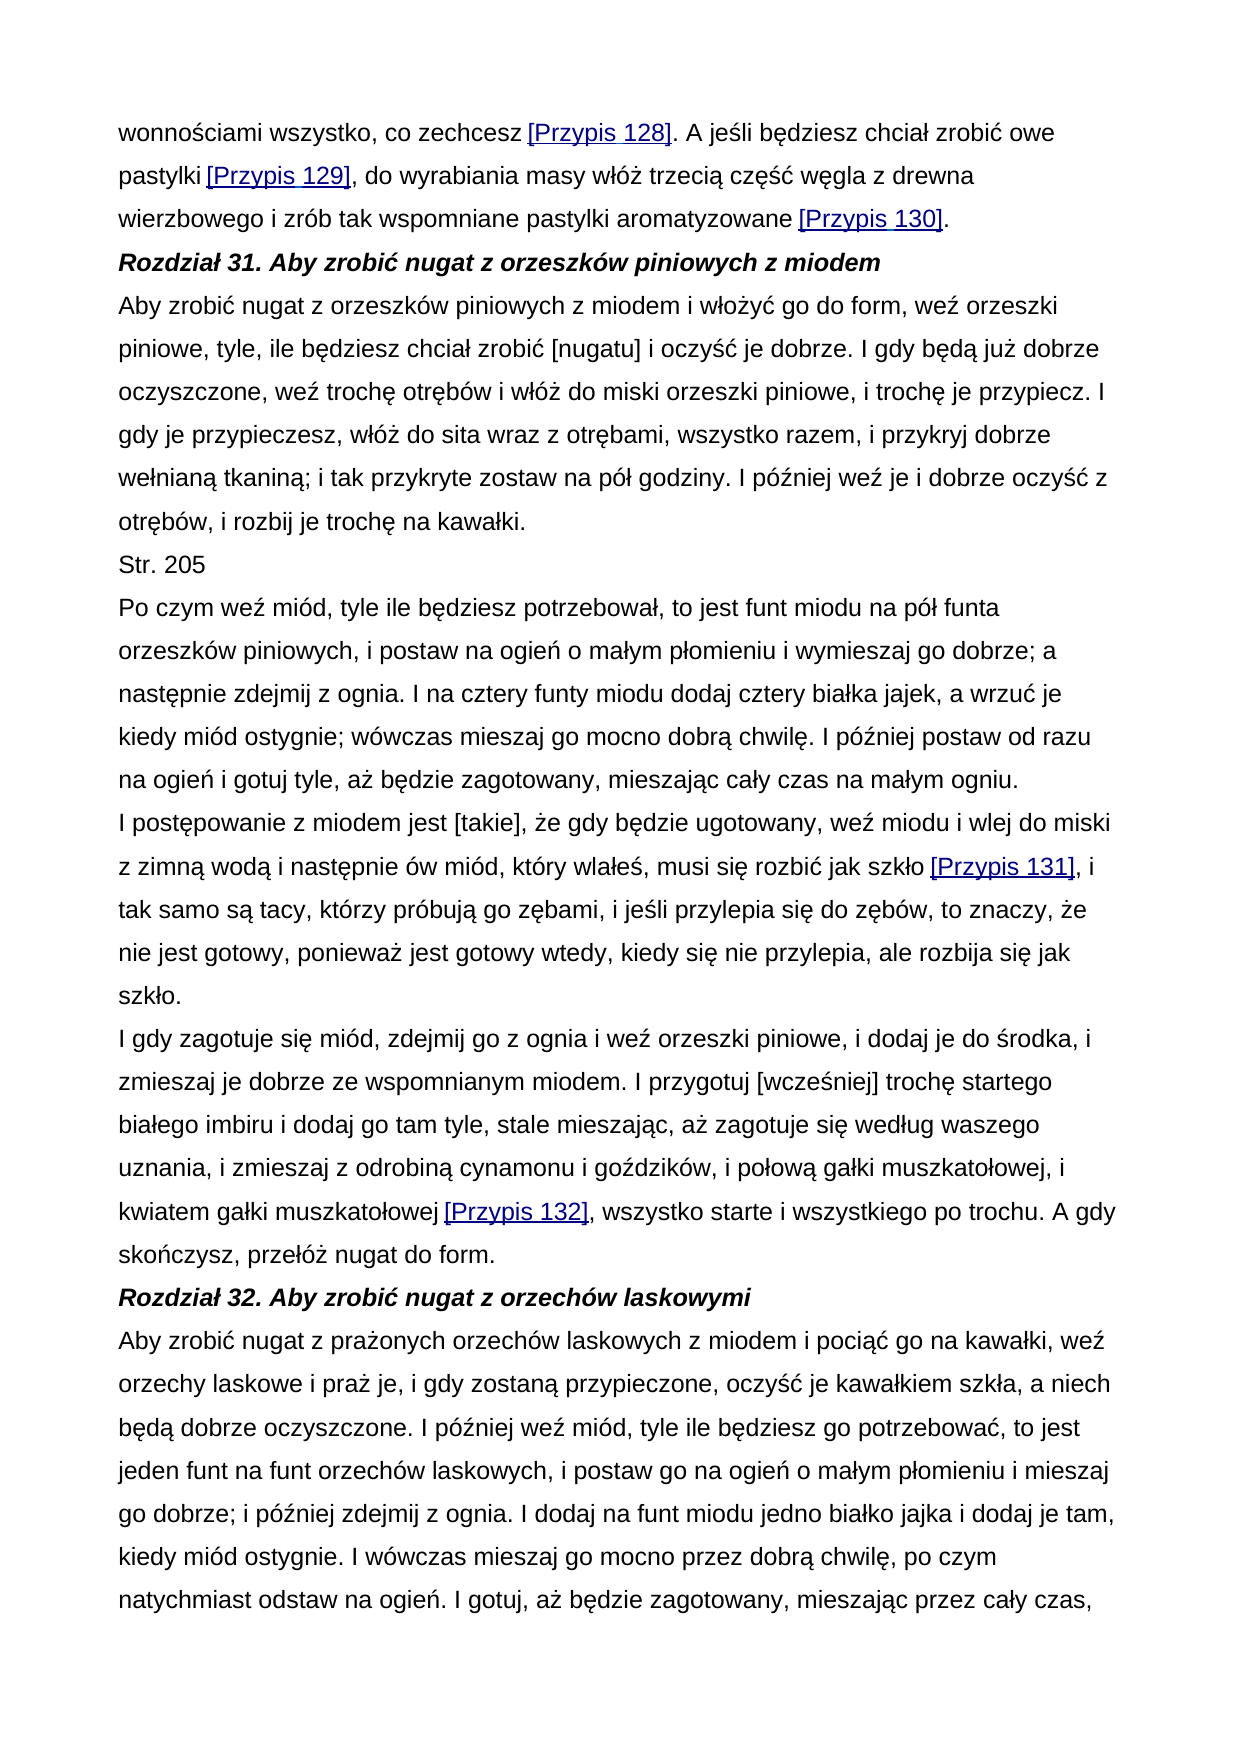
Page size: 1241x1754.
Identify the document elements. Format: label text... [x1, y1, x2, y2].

text Aby zrobić nugat z prażonych orzechów laskowych z miodem i pociąć go na kawałki, weź orzechy laskowe i praż je, i gdy zostaną przypieczone, oczyść je kawałkiem szkła, a niech będą dobrze oczyszczone. I później weź miód, tyle ile będziesz go potrzebować, to jest jeden funt na funt orzechów laskowych, i postaw go na ogień o małym płomieniu i mieszaj go dobrze; i później zdejmij z ognia. I dodaj na funt miodu jedno białko jajka i dodaj je tam, kiedy miód ostygnie. I wówczas mieszaj go mocno przez dobrą chwilę, po czym natychmiast odstaw na ogień. I gotuj, aż będzie zagotowany, mieszając przez cały czas, [118, 1326, 1122, 1614]
subtitle Rozdział 32. Aby zrobić nugat z orzechów laskowymi [118, 1283, 1122, 1312]
text Str. 205 [118, 550, 1122, 578]
text I gdy zagotuje się miód, zdejmij go z ognia i weź orzeszki piniowe, i dodaj je do środka, i zmieszaj je dobrze ze wspomnianym miodem. I przygotuj [wcześniej] trochę startego białego imbiru i dodaj go tam tyle, stale mieszając, aż zagotuje się według waszego uznania, i zmieszaj z odrobiną cynamonu i goździków, i połową gałki muszkatołowej, i kwiatem gałki muszkatołowej [Przypis 132], wszystko starte i wszystkiego po trochu. A gdy skończysz, przełóż nugat do form. [118, 1024, 1122, 1268]
text Po czym weź miód, tyle ile będziesz potrzebował, to jest funt miodu na pół funta orzeszków piniowych, i postaw na ogień o małym płomieniu i wymieszaj go dobrze; a następnie zdejmij z ognia. I na cztery funty miodu dodaj cztery białka jajek, a wrzuć je kiedy miód ostygnie; wówczas mieszaj go mocno dobrą chwilę. I później postaw od razu na ogień i gotuj tyle, aż będzie zagotowany, mieszając cały czas na małym ogniu. [118, 593, 1122, 794]
subtitle Rozdział 31. Aby zrobić nugat z orzeszków piniowych z miodem [118, 247, 1122, 276]
text Aby zrobić nugat z orzeszków piniowych z miodem i włożyć go do form, weź orzeszki piniowe, tyle, ile będziesz chciał zrobić [nugatu] i oczyść je dobrze. I gdy będą już dobrze oczyszczone, weź trochę otrębów i włóż do miski orzeszki piniowe, i trochę je przypiecz. I gdy je przypieczesz, włóż do sita wraz z otrębami, wszystko razem, i przykryj dobrze wełnianą tkaniną; i tak przykryte zostaw na pół godziny. I później weź je i dobrze oczyść z otrębów, i rozbij je trochę na kawałki. [118, 291, 1122, 535]
text I postępowanie z miodem jest [takie], że gdy będzie ugotowany, weź miodu i wlej do miski z zimną wodą i następnie ów miód, który wlałeś, musi się rozbić jak szkło [Przypis 131], i tak samo są tacy, którzy próbują go zębami, i jeśli przylepia się do zębów, to znaczy, że nie jest gotowy, ponieważ jest gotowy wtedy, kiedy się nie przylepia, ale rozbija się jak szkło. [118, 808, 1122, 1010]
text wonnościami wszystko, co zechcesz [Przypis 128]. A jeśli będziesz chciał zrobić owe pastylki [Przypis 129], do wyrabiania masy włóż trzecią część węgla z drewna wierzbowego i zrób tak wspomniane pastylki aromatyzowane [Przypis 130]. [118, 118, 1122, 233]
